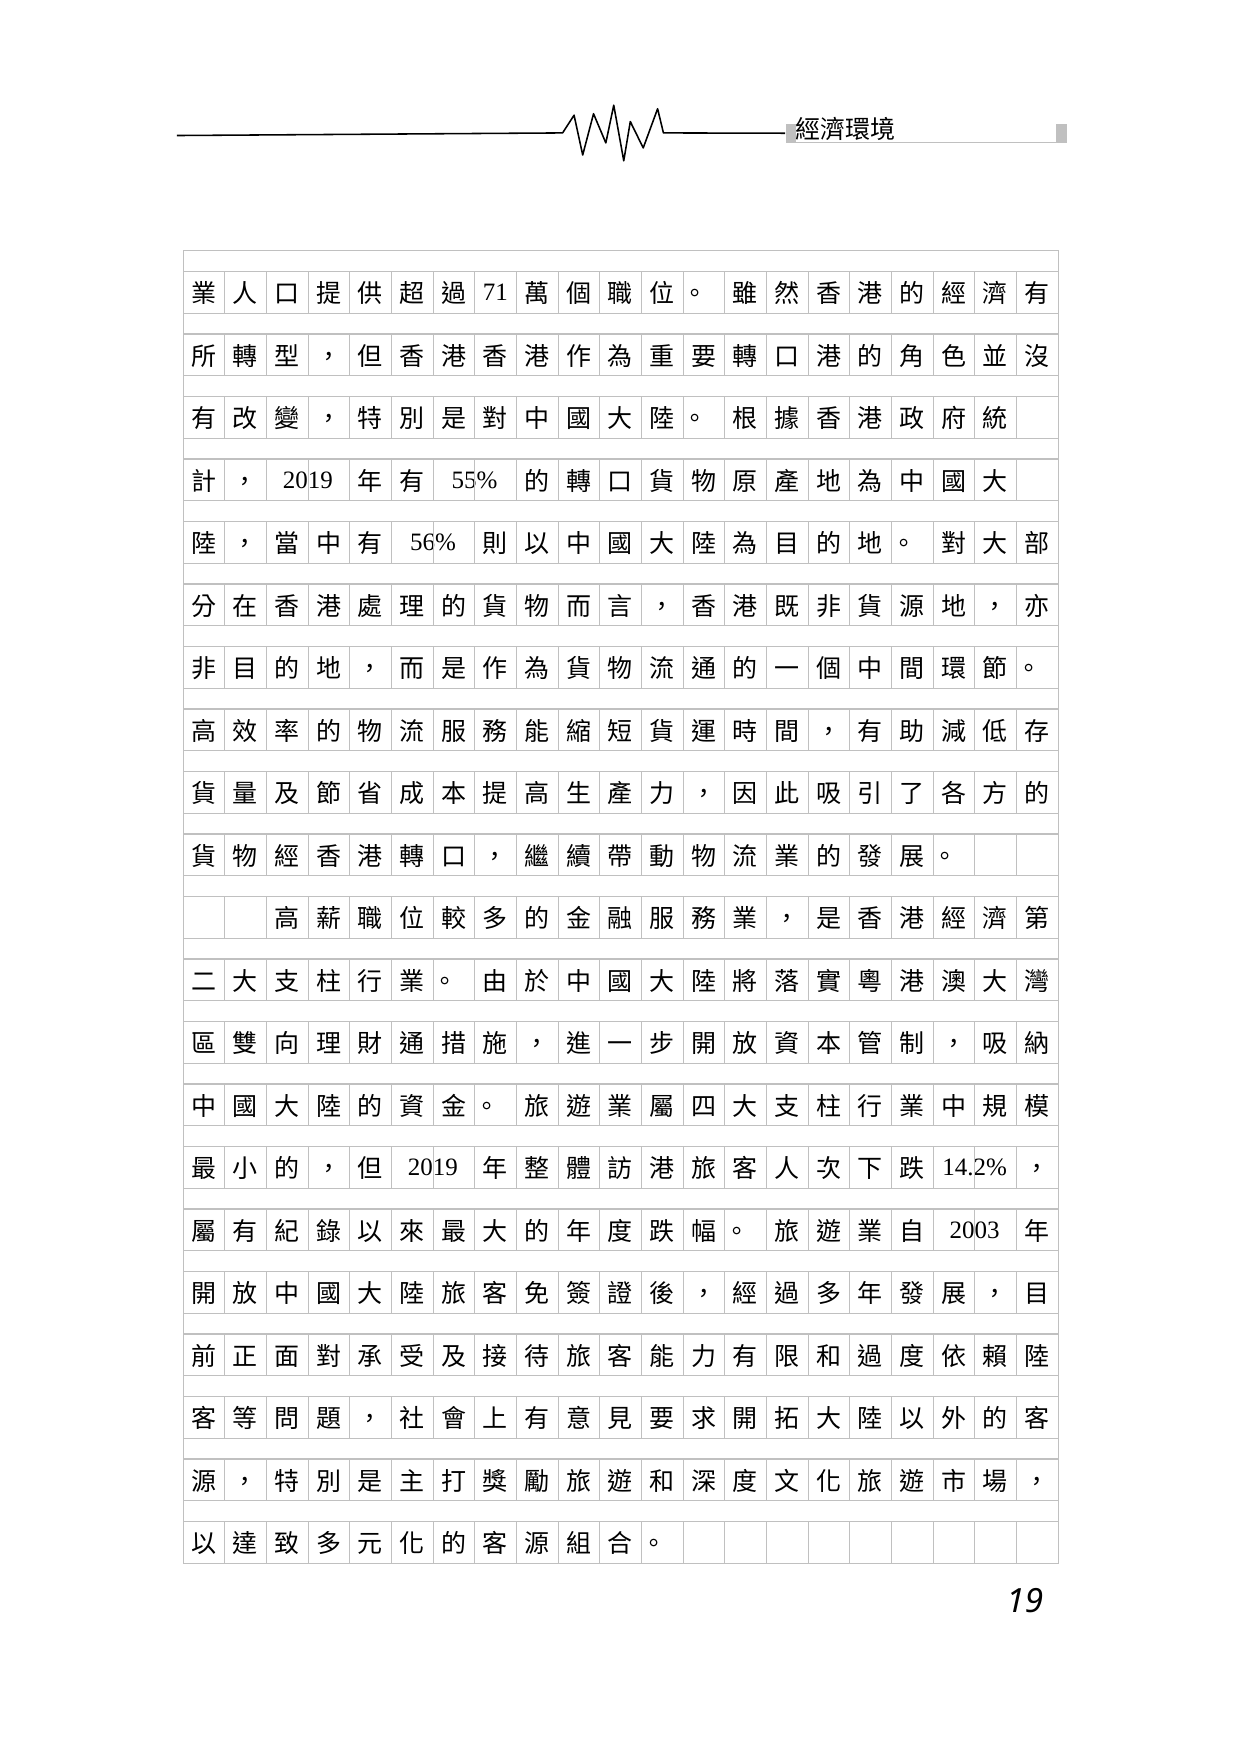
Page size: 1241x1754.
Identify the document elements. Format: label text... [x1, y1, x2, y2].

text 高薪職位較多的金融服務業，是香港經濟第二大支柱行業。由於中國大陸將落實粵港澳大灣區雙向理財通措施，進一步開放資本管制，吸納中國大陸的資金。旅遊業屬四大支柱行業中規模最小的，但2019年整體訪港旅客人次下跌14.2%，屬有紀錄以來最大的年度跌幅。旅遊業自2003年開放中國大陸旅客免簽證後，經過多年發展，目前正面對承受及接待旅客能力有限和過度依賴陸客等問題，社會上有意見要求開拓大陸以外的客源，特別是主打獎勵旅遊和深度文化旅遊市場，以達致多元化的客源組合。 [184, 876, 1058, 896]
text 在四大支柱行業中，貿易及物流業屬最大的支柱行業，占本地生產總值21.2%，並為18.6%的就業人口提供超過71萬個職位。雖然香港的經濟有所轉型，但香港香港作為重要轉口港的角色並沒有改變，特別是對中國大陸。根據香港政府統計，2019年有55%的轉口貨物原產地為中國大陸，當中有56%則以中國大陸為目的地。對大部分在香港處理的貨物而言，香港既非貨源地，亦非目的地，而是作為貨物流通的一個中間環節。高效率的物流服務能縮短貨運時間，有助減低存貨量及節省成本提高生產力，因此吸引了各方的貨物經香港轉口，繼續帶動物流業的發展。 [184, 814, 1058, 833]
text 在四大支柱行業中，貿易及物流業屬最大的支柱行業，占本地生產總值21.2%，並為18.6%的就業人口提供超過71萬個職位。雖然香港的經濟有所轉型，但香港香港作為重要轉口港的角色並沒有改變，特別是對中國大陸。根據香港政府統計，2019年有55%的轉口貨物原產地為中國大陸，當中有56%則以中國大陸為目的地。對大部分在香港處理的貨物而言，香港既非貨源地，亦非目的地，而是作為貨物流通的一個中間環節。高效率的物流服務能縮短貨運時間，有助減低存貨量及節省成本提高生產力，因此吸引了各方的貨物經香港轉口，繼續帶動物流業的發展。 [184, 314, 1058, 333]
text 在四大支柱行業中，貿易及物流業屬最大的支柱行業，占本地生產總值21.2%，並為18.6%的就業人口提供超過71萬個職位。雖然香港的經濟有所轉型，但香港香港作為重要轉口港的角色並沒有改變，特別是對中國大陸。根據香港政府統計，2019年有55%的轉口貨物原產地為中國大陸，當中有56%則以中國大陸為目的地。對大部分在香港處理的貨物而言，香港既非貨源地，亦非目的地，而是作為貨物流通的一個中間環節。高效率的物流服務能縮短貨運時間，有助減低存貨量及節省成本提高生產力，因此吸引了各方的貨物經香港轉口，繼續帶動物流業的發展。 [184, 501, 1058, 521]
text 在四大支柱行業中，貿易及物流業屬最大的支柱行業，占本地生產總值21.2%，並為18.6%的就業人口提供超過71萬個職位。雖然香港的經濟有所轉型，但香港香港作為重要轉口港的角色並沒有改變，特別是對中國大陸。根據香港政府統計，2019年有55%的轉口貨物原產地為中國大陸，當中有56%則以中國大陸為目的地。對大部分在香港處理的貨物而言，香港既非貨源地，亦非目的地，而是作為貨物流通的一個中間環節。高效率的物流服務能縮短貨運時間，有助減低存貨量及節省成本提高生產力，因此吸引了各方的貨物經香港轉口，繼續帶動物流業的發展。 [184, 626, 1058, 646]
text 高薪職位較多的金融服務業，是香港經濟第二大支柱行業。由於中國大陸將落實粵港澳大灣區雙向理財通措施，進一步開放資本管制，吸納中國大陸的資金。旅遊業屬四大支柱行業中規模最小的，但2019年整體訪港旅客人次下跌14.2%，屬有紀錄以來最大的年度跌幅。旅遊業自2003年開放中國大陸旅客免簽證後，經過多年發展，目前正面對承受及接待旅客能力有限和過度依賴陸客等問題，社會上有意見要求開拓大陸以外的客源，特別是主打獎勵旅遊和深度文化旅遊市場，以達致多元化的客源組合。 [184, 1189, 1058, 1208]
text 高薪職位較多的金融服務業，是香港經濟第二大支柱行業。由於中國大陸將落實粵港澳大灣區雙向理財通措施，進一步開放資本管制，吸納中國大陸的資金。旅遊業屬四大支柱行業中規模最小的，但2019年整體訪港旅客人次下跌14.2%，屬有紀錄以來最大的年度跌幅。旅遊業自2003年開放中國大陸旅客免簽證後，經過多年發展，目前正面對承受及接待旅客能力有限和過度依賴陸客等問題，社會上有意見要求開拓大陸以外的客源，特別是主打獎勵旅遊和深度文化旅遊市場，以達致多元化的客源組合。 [184, 1314, 1058, 1333]
text 高薪職位較多的金融服務業，是香港經濟第二大支柱行業。由於中國大陸將落實粵港澳大灣區雙向理財通措施，進一步開放資本管制，吸納中國大陸的資金。旅遊業屬四大支柱行業中規模最小的，但2019年整體訪港旅客人次下跌14.2%，屬有紀錄以來最大的年度跌幅。旅遊業自2003年開放中國大陸旅客免簽證後，經過多年發展，目前正面對承受及接待旅客能力有限和過度依賴陸客等問題，社會上有意見要求開拓大陸以外的客源，特別是主打獎勵旅遊和深度文化旅遊市場，以達致多元化的客源組合。 [184, 1001, 1058, 1021]
text 高薪職位較多的金融服務業，是香港經濟第二大支柱行業。由於中國大陸將落實粵港澳大灣區雙向理財通措施，進一步開放資本管制，吸納中國大陸的資金。旅遊業屬四大支柱行業中規模最小的，但2019年整體訪港旅客人次下跌14.2%，屬有紀錄以來最大的年度跌幅。旅遊業自2003年開放中國大陸旅客免簽證後，經過多年發展，目前正面對承受及接待旅客能力有限和過度依賴陸客等問題，社會上有意見要求開拓大陸以外的客源，特別是主打獎勵旅遊和深度文化旅遊市場，以達致多元化的客源組合。 [184, 1064, 1058, 1083]
text 高薪職位較多的金融服務業，是香港經濟第二大支柱行業。由於中國大陸將落實粵港澳大灣區雙向理財通措施，進一步開放資本管制，吸納中國大陸的資金。旅遊業屬四大支柱行業中規模最小的，但2019年整體訪港旅客人次下跌14.2%，屬有紀錄以來最大的年度跌幅。旅遊業自2003年開放中國大陸旅客免簽證後，經過多年發展，目前正面對承受及接待旅客能力有限和過度依賴陸客等問題，社會上有意見要求開拓大陸以外的客源，特別是主打獎勵旅遊和深度文化旅遊市場，以達致多元化的客源組合。 [184, 1251, 1058, 1271]
text 在四大支柱行業中，貿易及物流業屬最大的支柱行業，占本地生產總值21.2%，並為18.6%的就業人口提供超過71萬個職位。雖然香港的經濟有所轉型，但香港香港作為重要轉口港的角色並沒有改變，特別是對中國大陸。根據香港政府統計，2019年有55%的轉口貨物原產地為中國大陸，當中有56%則以中國大陸為目的地。對大部分在香港處理的貨物而言，香港既非貨源地，亦非目的地，而是作為貨物流通的一個中間環節。高效率的物流服務能縮短貨運時間，有助減低存貨量及節省成本提高生產力，因此吸引了各方的貨物經香港轉口，繼續帶動物流業的發展。 [184, 439, 1058, 458]
text 在四大支柱行業中，貿易及物流業屬最大的支柱行業，占本地生產總值21.2%，並為18.6%的就業人口提供超過71萬個職位。雖然香港的經濟有所轉型，但香港香港作為重要轉口港的角色並沒有改變，特別是對中國大陸。根據香港政府統計，2019年有55%的轉口貨物原產地為中國大陸，當中有56%則以中國大陸為目的地。對大部分在香港處理的貨物而言，香港既非貨源地，亦非目的地，而是作為貨物流通的一個中間環節。高效率的物流服務能縮短貨運時間，有助減低存貨量及節省成本提高生產力，因此吸引了各方的貨物經香港轉口，繼續帶動物流業的發展。 [184, 689, 1058, 708]
text 在四大支柱行業中，貿易及物流業屬最大的支柱行業，占本地生產總值21.2%，並為18.6%的就業人口提供超過71萬個職位。雖然香港的經濟有所轉型，但香港香港作為重要轉口港的角色並沒有改變，特別是對中國大陸。根據香港政府統計，2019年有55%的轉口貨物原產地為中國大陸，當中有56%則以中國大陸為目的地。對大部分在香港處理的貨物而言，香港既非貨源地，亦非目的地，而是作為貨物流通的一個中間環節。高效率的物流服務能縮短貨運時間，有助減低存貨量及節省成本提高生產力，因此吸引了各方的貨物經香港轉口，繼續帶動物流業的發展。 [184, 376, 1058, 396]
text 高薪職位較多的金融服務業，是香港經濟第二大支柱行業。由於中國大陸將落實粵港澳大灣區雙向理財通措施，進一步開放資本管制，吸納中國大陸的資金。旅遊業屬四大支柱行業中規模最小的，但2019年整體訪港旅客人次下跌14.2%，屬有紀錄以來最大的年度跌幅。旅遊業自2003年開放中國大陸旅客免簽證後，經過多年發展，目前正面對承受及接待旅客能力有限和過度依賴陸客等問題，社會上有意見要求開拓大陸以外的客源，特別是主打獎勵旅遊和深度文化旅遊市場，以達致多元化的客源組合。 [184, 1126, 1058, 1146]
text 高薪職位較多的金融服務業，是香港經濟第二大支柱行業。由於中國大陸將落實粵港澳大灣區雙向理財通措施，進一步開放資本管制，吸納中國大陸的資金。旅遊業屬四大支柱行業中規模最小的，但2019年整體訪港旅客人次下跌14.2%，屬有紀錄以來最大的年度跌幅。旅遊業自2003年開放中國大陸旅客免簽證後，經過多年發展，目前正面對承受及接待旅客能力有限和過度依賴陸客等問題，社會上有意見要求開拓大陸以外的客源，特別是主打獎勵旅遊和深度文化旅遊市場，以達致多元化的客源組合。 [184, 939, 1058, 958]
text 高薪職位較多的金融服務業，是香港經濟第二大支柱行業。由於中國大陸將落實粵港澳大灣區雙向理財通措施，進一步開放資本管制，吸納中國大陸的資金。旅遊業屬四大支柱行業中規模最小的，但2019年整體訪港旅客人次下跌14.2%，屬有紀錄以來最大的年度跌幅。旅遊業自2003年開放中國大陸旅客免簽證後，經過多年發展，目前正面對承受及接待旅客能力有限和過度依賴陸客等問題，社會上有意見要求開拓大陸以外的客源，特別是主打獎勵旅遊和深度文化旅遊市場，以達致多元化的客源組合。 [184, 1501, 1058, 1521]
text 高薪職位較多的金融服務業，是香港經濟第二大支柱行業。由於中國大陸將落實粵港澳大灣區雙向理財通措施，進一步開放資本管制，吸納中國大陸的資金。旅遊業屬四大支柱行業中規模最小的，但2019年整體訪港旅客人次下跌14.2%，屬有紀錄以來最大的年度跌幅。旅遊業自2003年開放中國大陸旅客免簽證後，經過多年發展，目前正面對承受及接待旅客能力有限和過度依賴陸客等問題，社會上有意見要求開拓大陸以外的客源，特別是主打獎勵旅遊和深度文化旅遊市場，以達致多元化的客源組合。 [184, 1376, 1058, 1396]
text 高薪職位較多的金融服務業，是香港經濟第二大支柱行業。由於中國大陸將落實粵港澳大灣區雙向理財通措施，進一步開放資本管制，吸納中國大陸的資金。旅遊業屬四大支柱行業中規模最小的，但2019年整體訪港旅客人次下跌14.2%，屬有紀錄以來最大的年度跌幅。旅遊業自2003年開放中國大陸旅客免簽證後，經過多年發展，目前正面對承受及接待旅客能力有限和過度依賴陸客等問題，社會上有意見要求開拓大陸以外的客源，特別是主打獎勵旅遊和深度文化旅遊市場，以達致多元化的客源組合。 [184, 1439, 1058, 1458]
text 在四大支柱行業中，貿易及物流業屬最大的支柱行業，占本地生產總值21.2%，並為18.6%的就業人口提供超過71萬個職位。雖然香港的經濟有所轉型，但香港香港作為重要轉口港的角色並沒有改變，特別是對中國大陸。根據香港政府統計，2019年有55%的轉口貨物原產地為中國大陸，當中有56%則以中國大陸為目的地。對大部分在香港處理的貨物而言，香港既非貨源地，亦非目的地，而是作為貨物流通的一個中間環節。高效率的物流服務能縮短貨運時間，有助減低存貨量及節省成本提高生產力，因此吸引了各方的貨物經香港轉口，繼續帶動物流業的發展。 [184, 751, 1058, 771]
text 在四大支柱行業中，貿易及物流業屬最大的支柱行業，占本地生產總值21.2%，並為18.6%的就業人口提供超過71萬個職位。雖然香港的經濟有所轉型，但香港香港作為重要轉口港的角色並沒有改變，特別是對中國大陸。根據香港政府統計，2019年有55%的轉口貨物原產地為中國大陸，當中有56%則以中國大陸為目的地。對大部分在香港處理的貨物而言，香港既非貨源地，亦非目的地，而是作為貨物流通的一個中間環節。高效率的物流服務能縮短貨運時間，有助減低存貨量及節省成本提高生產力，因此吸引了各方的貨物經香港轉口，繼續帶動物流業的發展。 [184, 251, 1058, 271]
text 在四大支柱行業中，貿易及物流業屬最大的支柱行業，占本地生產總值21.2%，並為18.6%的就業人口提供超過71萬個職位。雖然香港的經濟有所轉型，但香港香港作為重要轉口港的角色並沒有改變，特別是對中國大陸。根據香港政府統計，2019年有55%的轉口貨物原產地為中國大陸，當中有56%則以中國大陸為目的地。對大部分在香港處理的貨物而言，香港既非貨源地，亦非目的地，而是作為貨物流通的一個中間環節。高效率的物流服務能縮短貨運時間，有助減低存貨量及節省成本提高生產力，因此吸引了各方的貨物經香港轉口，繼續帶動物流業的發展。 [184, 564, 1058, 583]
